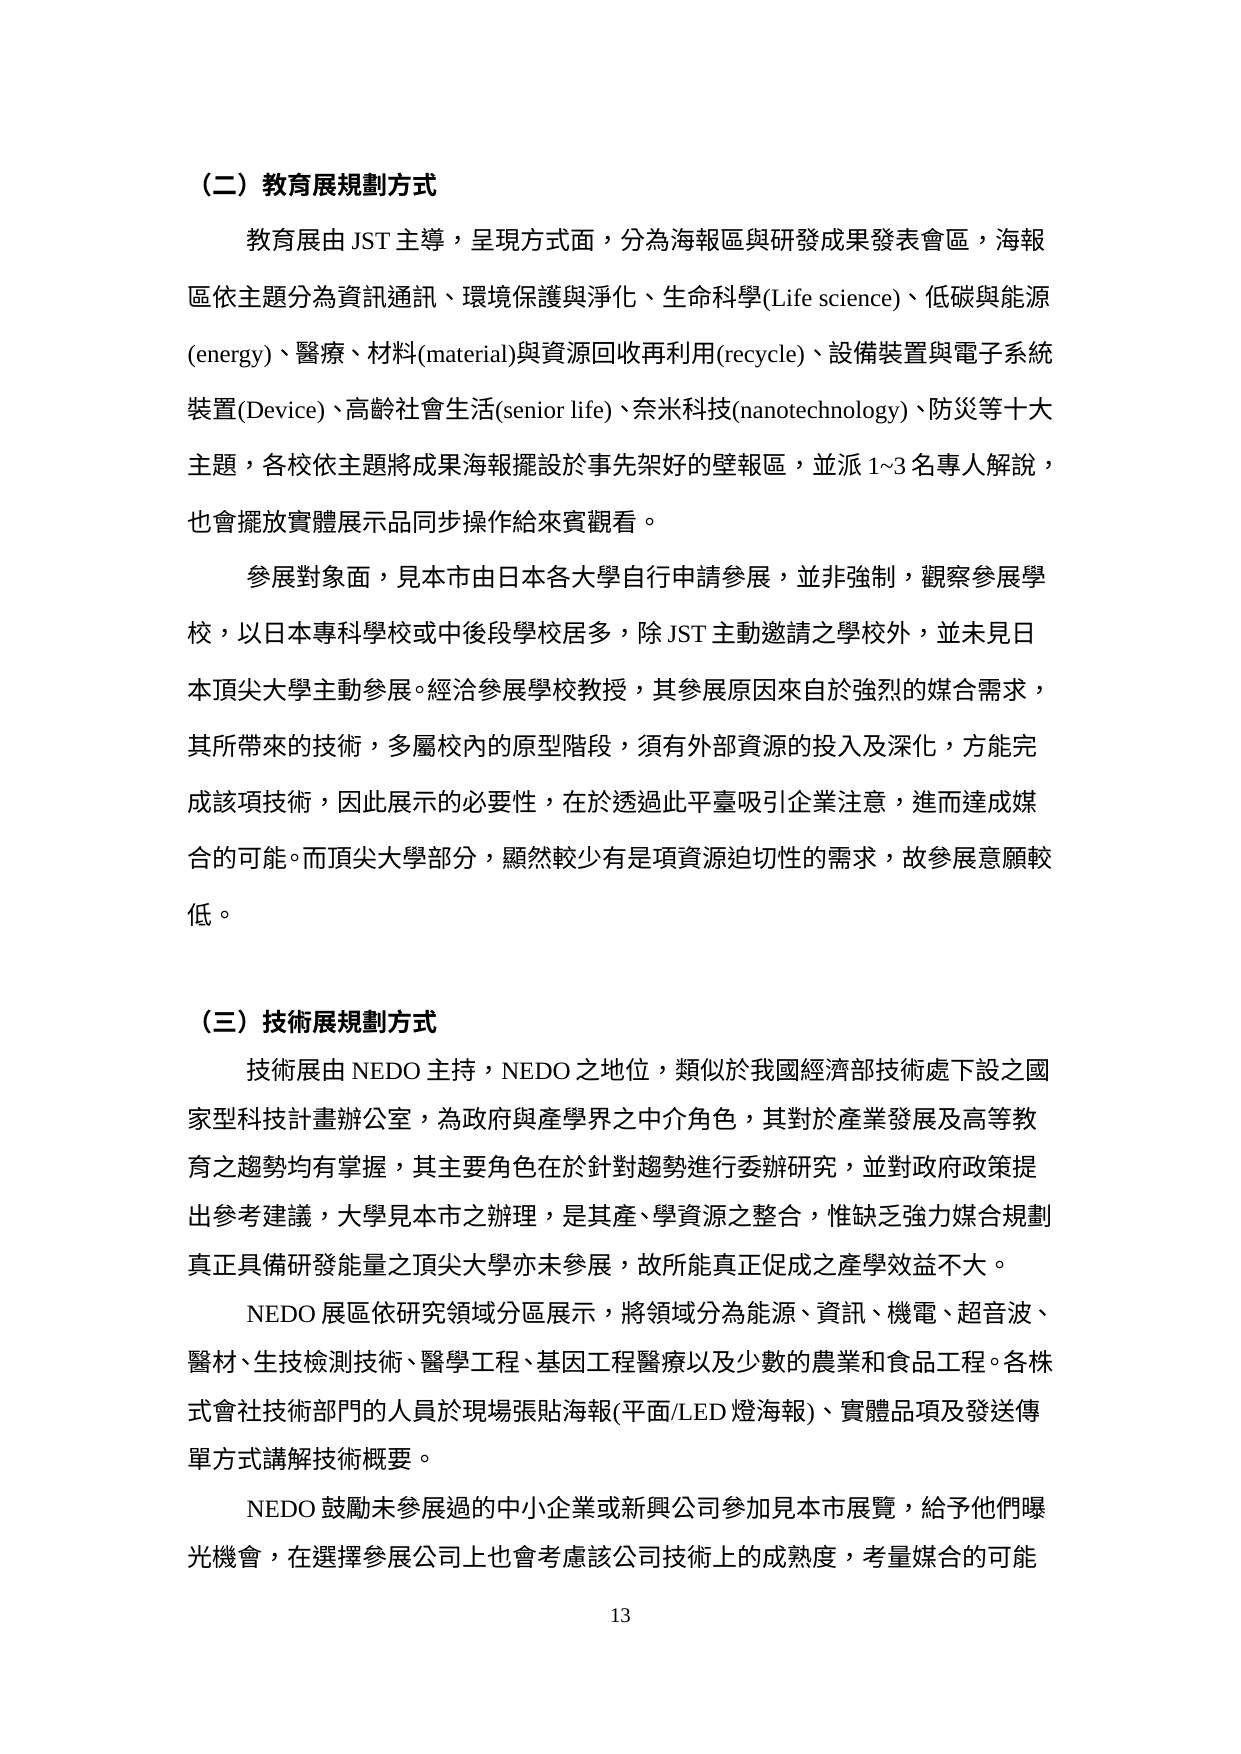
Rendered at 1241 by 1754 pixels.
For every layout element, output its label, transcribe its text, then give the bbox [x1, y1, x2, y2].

text NEDO展區依研究領域分區展示，將領域分為能源、資訊、機電、超音波、醫材、生技檢測技術、醫學工程、基因工程醫療以及少數的農業和食品工程。各株式會社技術部門的人員於現場張貼海報(平面/LED燈海報)、實體品項及發送傳單方式講解技術概要。 [187, 1293, 1053, 1477]
text NEDO鼓勵未參展過的中小企業或新興公司參加見本市展覽，給予他們曝光機會，在選擇參展公司上也會考慮該公司技術上的成熟度，考量媒合的可能 [187, 1488, 1053, 1574]
text 教育展由JST主導，呈現方式面，分為海報區與研發成果發表會區，海報區依主題分為資訊通訊、環境保護與淨化、生命科學(Life science)、低碳與能源(energy)、醫療、材料(material)與資源回收再利用(recycle)、設備裝置與電子系統裝置(Device)、高齡社會生活(senior life)、奈米科技(nanotechnology)、防災等十大主題，各校依主題將成果海報擺設於事先架好的壁報區，並派1~3名專人解說，也會擺放實體展示品同步操作給來賓觀看。 [187, 220, 1053, 539]
text （二）教育展規劃方式 [187, 164, 1053, 202]
text （三）技術展規劃方式 [187, 1001, 1053, 1039]
text 參展對象面，見本市由日本各大學自行申請參展，並非強制，觀察參展學校，以日本專科學校或中後段學校居多，除JST主動邀請之學校外，並未見日本頂尖大學主動參展。經洽參展學校教授，其參展原因來自於強烈的媒合需求，其所帶來的技術，多屬校內的原型階段，須有外部資源的投入及深化，方能完成該項技術，因此展示的必要性，在於透過此平臺吸引企業注意，進而達成媒合的可能。而頂尖大學部分，顯然較少有是項資源迫切性的需求，故參展意願較低。 [187, 557, 1053, 932]
text 技術展由NEDO主持，NEDO之地位，類似於我國經濟部技術處下設之國家型科技計畫辦公室，為政府與產學界之中介角色，其對於產業發展及高等教育之趨勢均有掌握，其主要角色在於針對趨勢進行委辦研究，並對政府政策提出參考建議，大學見本市之辦理，是其產、學資源之整合，惟缺乏強力媒合規劃，真正具備研發能量之頂尖大學亦未參展，故所能真正促成之產學效益不大。 [187, 1050, 1053, 1282]
